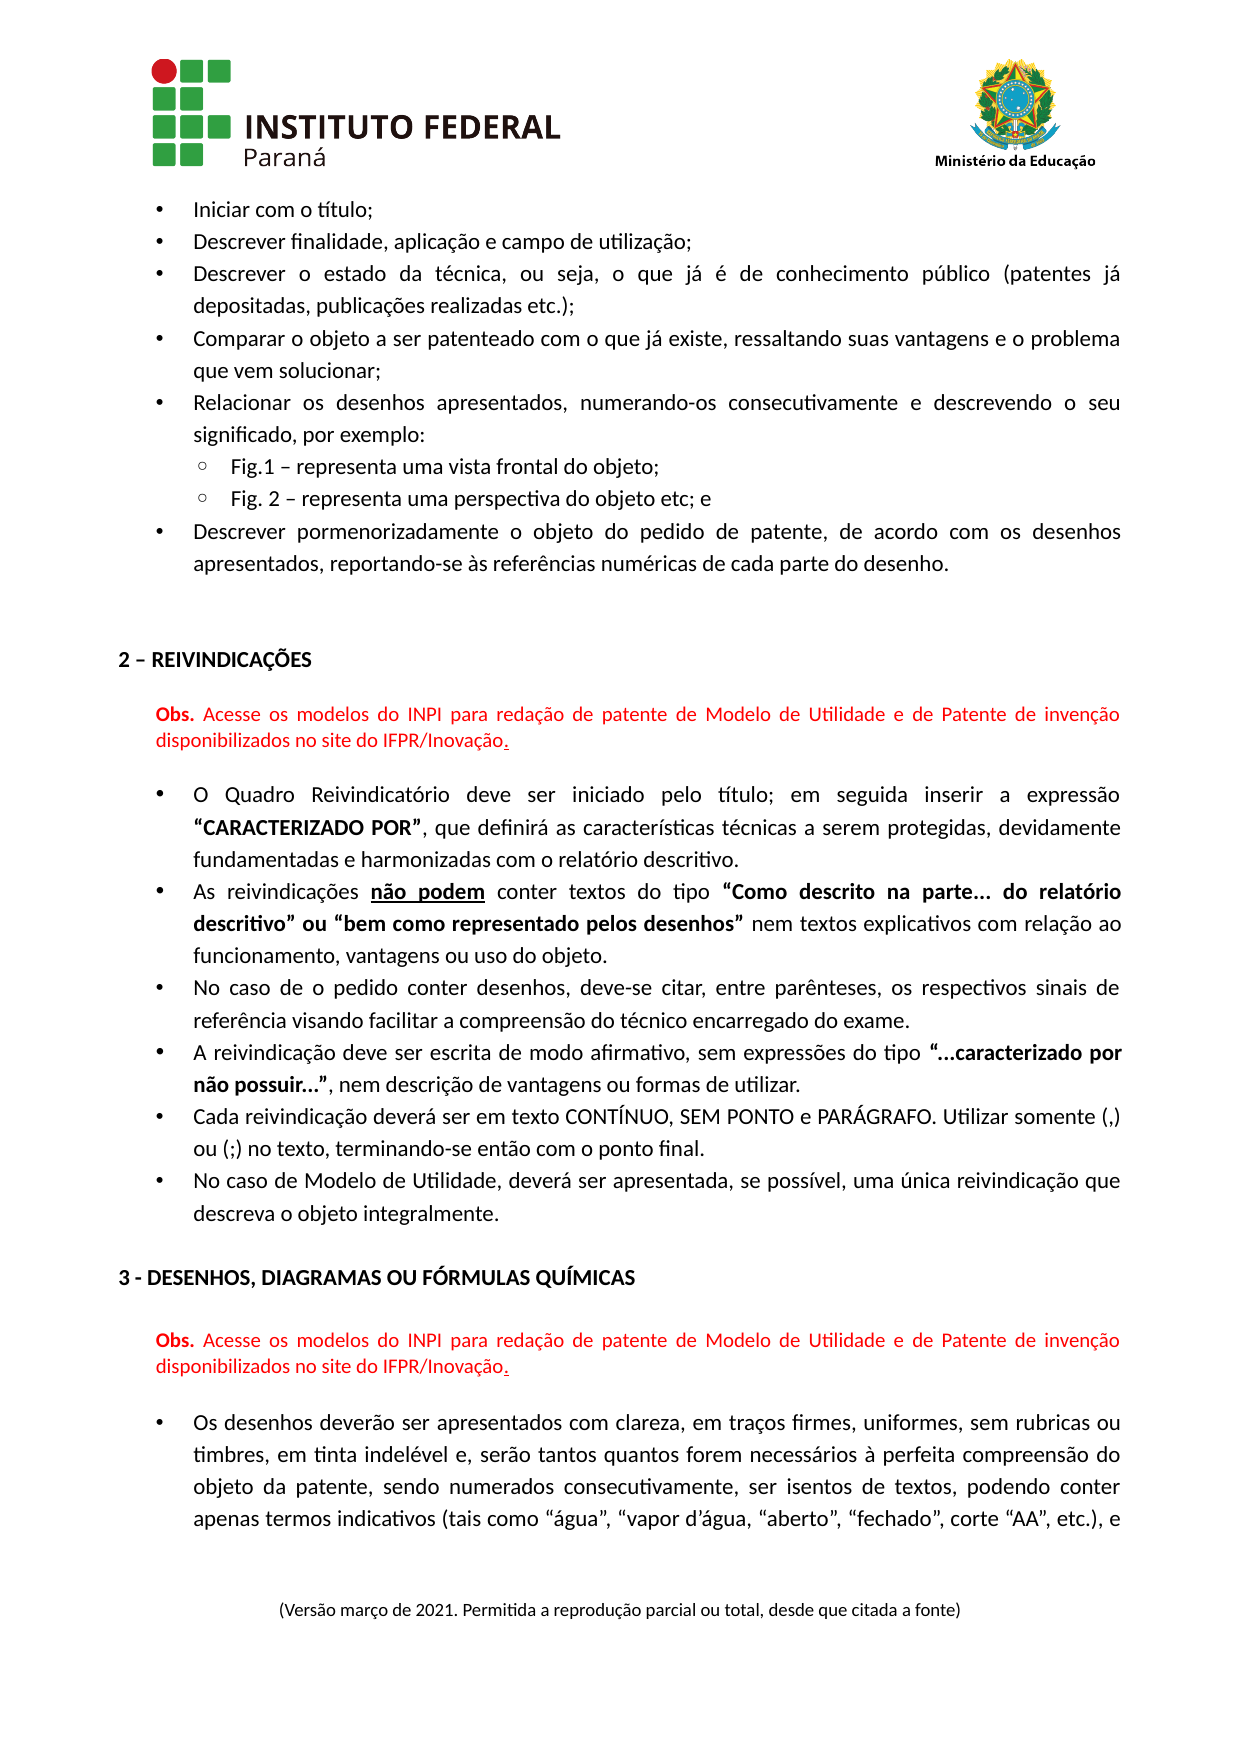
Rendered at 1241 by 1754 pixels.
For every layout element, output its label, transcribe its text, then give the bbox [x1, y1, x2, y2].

list O Quadro Reivindicatório deve ser iniciado pelo título; em seguida inserir a expressão “CARACTERIZADO POR”, que definirá as características técnicas a serem protegidas, devidamente fundamentadas e harmonizadas com o relatório descritivo. [156, 780, 1122, 873]
list A reivindicação deve ser escrita de modo afirmativo, sem expressões do tipo “...caracterizado por não possuir...”, nem descrição de vantagens ou formas de utilizar. [156, 1038, 1122, 1098]
text 2 – REIVINDICAÇÕES [118, 646, 1122, 673]
list Descrever finalidade, aplicação e campo de utilização; [156, 227, 1122, 255]
list Descrever pormenorizadamente o objeto do pedido de patente, de acordo com os desenhos apresentados, reportando-se às referências numéricas de cada parte do desenho. [156, 517, 1122, 577]
text 3 - DESENHOS, DIAGRAMAS OU FÓRMULAS QUÍMICAS [118, 1263, 1122, 1291]
list Iniciar com o título; [156, 195, 1122, 223]
list Descrever o estado da técnica, ou seja, o que já é de conhecimento público (patentes já depositadas, publicações realizadas etc.); [156, 259, 1122, 319]
list Fig.1 – representa uma vista frontal do objeto; [193, 452, 1122, 480]
text Obs. Acesse os modelos do INPI para redação de patente de Modelo de Utilidade e de Patente de invenção disponibilizados no site do IFPR/Inovação. [156, 1328, 1122, 1378]
text Obs. Acesse os modelos do INPI para redação de patente de Modelo de Utilidade e de Patente de invenção disponibilizados no site do IFPR/Inovação. [156, 702, 1122, 752]
list Os desenhos deverão ser apresentados com clareza, em traços firmes, uniformes, sem rubricas ou timbres, em tinta indelével e, serão tantos quantos forem necessários à perfeita compreensão do objeto da patente, sendo numerados consecutivamente, ser isentos de textos, podendo conter apenas termos indicativos (tais como “água”, “vapor d’água, “aberto”, “fechado”, corte “AA”, etc.), e [156, 1408, 1122, 1532]
list Relacionar os desenhos apresentados, numerando-os consecutivamente e descrevendo o seu significado, por exemplo: [156, 388, 1122, 448]
list Fig. 2 – representa uma perspectiva do objeto etc; e [193, 484, 1122, 513]
list Cada reivindicação deverá ser em texto CONTÍNUO, SEM PONTO e PARÁGRAFO. Utilizar somente (,) ou (;) no texto, terminando-se então com o ponto final. [156, 1102, 1122, 1162]
list No caso de o pedido conter desenhos, deve-se citar, entre parênteses, os respectivos sinais de referência visando facilitar a compreensão do técnico encarregado do exame. [156, 973, 1122, 1034]
list Comparar o objeto a ser patenteado com o que já existe, ressaltando suas vantagens e o problema que vem solucionar; [156, 324, 1122, 384]
list As reivindicações não podem conter textos do tipo “Como descrito na parte... do relatório descritivo” ou “bem como representado pelos desenhos” nem textos explicativos com relação ao funcionamento, vantagens ou uso do objeto. [156, 877, 1122, 969]
list No caso de Modelo de Utilidade, deverá ser apresentada, se possível, uma única reivindicação que descreva o objeto integralmente. [156, 1167, 1122, 1227]
